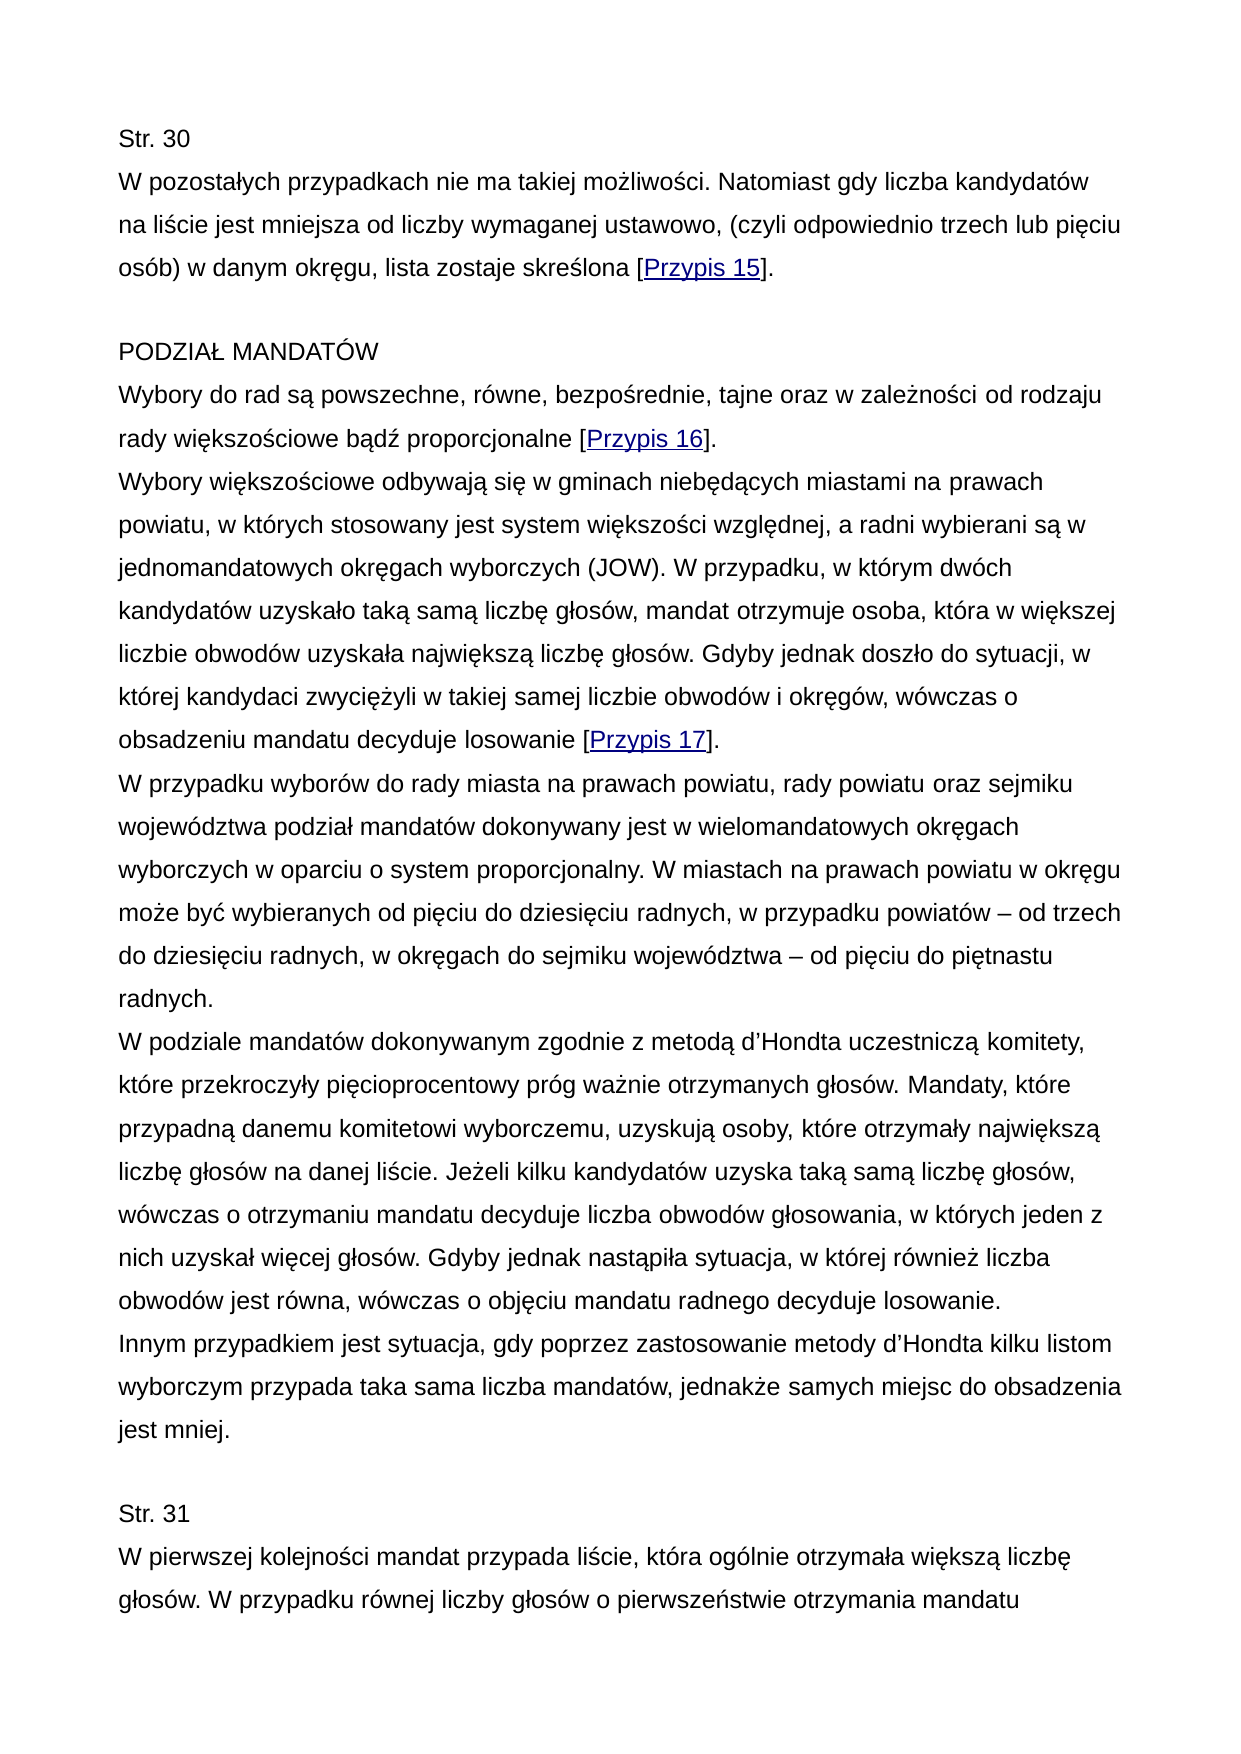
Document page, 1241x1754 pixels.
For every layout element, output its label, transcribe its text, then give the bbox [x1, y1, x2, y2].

text Wybory większościowe odbywają się w gminach niebędących miastami na prawach powiatu, w których stosowany jest system większości względnej, a radni wybierani są w jednomandatowych okręgach wyborczych (JOW). W przypadku, w którym dwóch kandydatów uzyskało taką samą liczbę głosów, mandat otrzymuje osoba, która w większej liczbie obwodów uzyskała największą liczbę głosów. Gdyby jednak doszło do sytuacji, w której kandydaci zwyciężyli w takiej samej liczbie obwodów i okręgów, wówczas o obsadzeniu mandatu decyduje losowanie [Przypis 17]. [118, 467, 1122, 754]
text W pierwszej kolejności mandat przypada liście, która ogólnie otrzymała większą liczbę głosów. W przypadku równej liczby głosów o pierwszeństwie otrzymania mandatu [118, 1542, 1122, 1614]
text Innym przypadkiem jest sytuacja, gdy poprzez zastosowanie metody d’Hondta kilku listom wyborczym przypada taka sama liczba mandatów, jednakże samych miejsc do obsadzenia jest mniej. [118, 1329, 1122, 1444]
text W podziale mandatów dokonywanym zgodnie z metodą d’Hondta uczestniczą komitety, które przekroczyły pięcioprocentowy próg ważnie otrzymanych głosów. Mandaty, które przypadną danemu komitetowi wyborczemu, uzyskują osoby, które otrzymały największą liczbę głosów na danej liście. Jeżeli kilku kandydatów uzyska taką samą liczbę głosów, wówczas o otrzymaniu mandatu decyduje liczba obwodów głosowania, w których jeden z nich uzyskał więcej głosów. Gdyby jednak nastąpiła sytuacja, w której również liczba obwodów jest równa, wówczas o objęciu mandatu radnego decyduje losowanie. [118, 1027, 1122, 1315]
text Wybory do rad są powszechne, równe, bezpośrednie, tajne oraz w zależności od rodzaju rady większościowe bądź proporcjonalne [Przypis 16]. [118, 380, 1122, 452]
text W przypadku wyborów do rady miasta na prawach powiatu, rady powiatu oraz sejmiku województwa podział mandatów dokonywany jest w wielomandatowych okręgach wyborczych w oparciu o system proporcjonalny. W miastach na prawach powiatu w okręgu może być wybieranych od pięciu do dziesięciu radnych, w przypadku powiatów – od trzech do dziesięciu radnych, w okręgach do sejmiku województwa – od pięciu do piętnastu radnych. [118, 768, 1122, 1013]
subtitle PODZIAŁ MANDATÓW [118, 337, 1122, 366]
text Str. 30 [118, 124, 1122, 153]
text Str. 31 [118, 1499, 1122, 1528]
text W pozostałych przypadkach nie ma takiej możliwości. Natomiast gdy liczba kandydatów na liście jest mniejsza od liczby wymaganej ustawowo, (czyli odpowiednio trzech lub pięciu osób) w danym okręgu, lista zostaje skreślona [Przypis 15]. [118, 167, 1122, 282]
